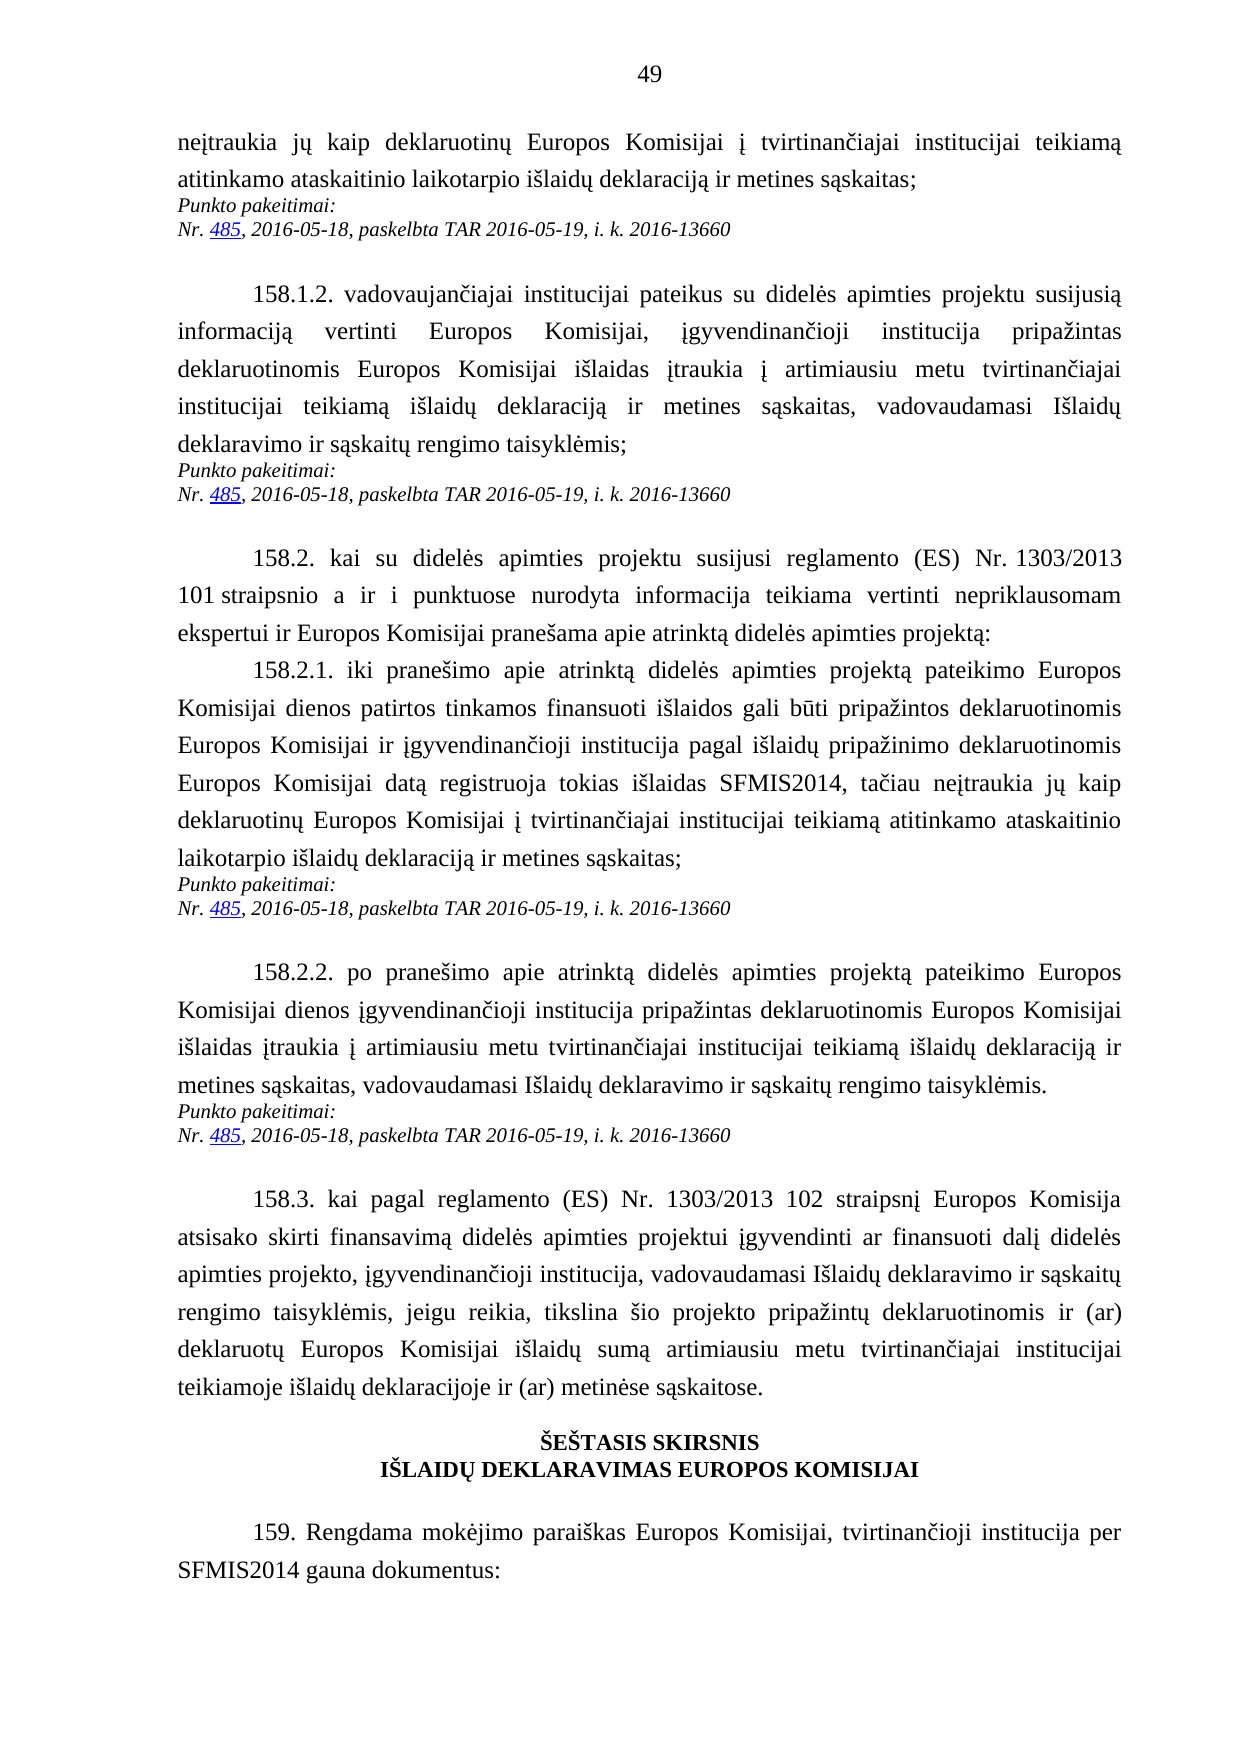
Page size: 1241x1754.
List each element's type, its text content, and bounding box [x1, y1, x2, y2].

text 158.2. kai su didelės apimties projektu susijusi reglamento (ES) Nr. 1303/2013 101 straipsnio a ir i punktuose nurodyta informacija teikiama vertinti nepriklausomam ekspertui ir Europos Komisijai pranešama apie atrinktą didelės apimties projektą: [177, 534, 1122, 647]
text Nr. 485, 2016-05-18, paskelbta TAR 2016-05-19, i. k. 2016-13660 [177, 1123, 1122, 1147]
text 158.2.1. iki pranešimo apie atrinktą didelės apimties projektą pateikimo Europos Komisijai dienos patirtos tinkamos finansuoti išlaidos gali būti pripažintos deklaruotinomis Europos Komisijai ir įgyvendinančioji institucija pagal išlaidų pripažinimo deklaruotinomis Europos Komisijai datą registruoja tokias išlaidas SFMIS2014, tačiau neįtraukia jų kaip deklaruotinų Europos Komisijai į tvirtinančiajai institucijai teikiamą atitinkamo ataskaitinio laikotarpio išlaidų deklaraciją ir metines sąskaitas; [177, 647, 1122, 872]
text 158.1.2. vadovaujančiajai institucijai pateikus su didelės apimties projektu susijusią informaciją vertinti Europos Komisijai, įgyvendinančioji institucija pripažintas deklaruotinomis Europos Komisijai išlaidas įtraukia į artimiausiu metu tvirtinančiajai institucijai teikiamą išlaidų deklaraciją ir metines sąskaitas, vadovaudamasi Išlaidų deklaravimo ir sąskaitų rengimo taisyklėmis; [177, 270, 1122, 457]
subtitle ŠEŠTASIS SKIRSNIS [177, 1429, 1122, 1456]
text Punkto pakeitimai: [177, 457, 1122, 482]
text 158.2.2. po pranešimo apie atrinktą didelės apimties projektą pateikimo Europos Komisijai dienos įgyvendinančioji institucija pripažintas deklaruotinomis Europos Komisijai išlaidas įtraukia į artimiausiu metu tvirtinančiajai institucijai teikiamą išlaidų deklaraciją ir metines sąskaitas, vadovaudamasi Išlaidų deklaravimo ir sąskaitų rengimo taisyklėmis. [177, 949, 1122, 1099]
text Punkto pakeitimai: [177, 872, 1122, 896]
text Punkto pakeitimai: [177, 193, 1122, 217]
text 159. Rengdama mokėjimo paraiškas Europos Komisijai, tvirtinančioji institucija per SFMIS2014 gauna dokumentus: [177, 1508, 1122, 1583]
text Nr. 485, 2016-05-18, paskelbta TAR 2016-05-19, i. k. 2016-13660 [177, 896, 1122, 920]
text neįtraukia jų kaip deklaruotinų Europos Komisijai į tvirtinančiajai institucijai teikiamą atitinkamo ataskaitinio laikotarpio išlaidų deklaraciją ir metines sąskaitas; [177, 118, 1122, 193]
text 158.3. kai pagal reglamento (ES) Nr. 1303/2013 102 straipsnį Europos Komisija atsisako skirti finansavimą didelės apimties projektui įgyvendinti ar finansuoti dalį didelės apimties projekto, įgyvendinančioji institucija, vadovaudamasi Išlaidų deklaravimo ir sąskaitų rengimo taisyklėmis, jeigu reikia, tikslina šio projekto pripažintų deklaruotinomis ir (ar) deklaruotų Europos Komisijai išlaidų sumą artimiausiu metu tvirtinančiajai institucijai teikiamoje išlaidų deklaracijoje ir (ar) metinėse sąskaitose. [177, 1176, 1122, 1401]
text Punkto pakeitimai: [177, 1099, 1122, 1123]
text Nr. 485, 2016-05-18, paskelbta TAR 2016-05-19, i. k. 2016-13660 [177, 482, 1122, 506]
text Nr. 485, 2016-05-18, paskelbta TAR 2016-05-19, i. k. 2016-13660 [177, 217, 1122, 241]
text IŠLAIDŲ DEKLARAVIMAS EUROPOS KOMISIJAI [177, 1456, 1122, 1482]
